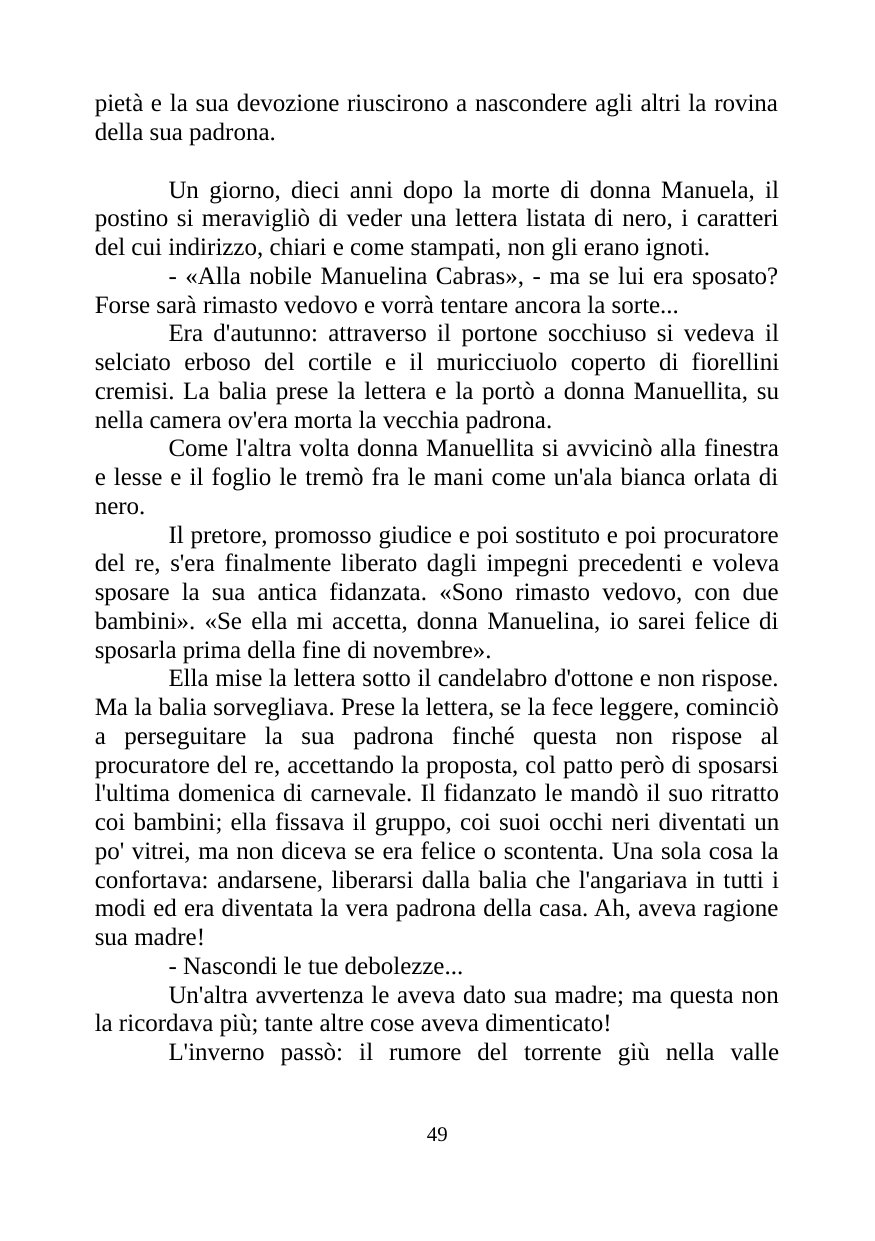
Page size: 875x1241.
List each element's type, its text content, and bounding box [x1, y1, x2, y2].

text Un'altra avvertenza le aveva dato sua madre; ma questa non la ricordava più; tante altre cose aveva dimenticato! [94, 980, 779, 1037]
text Un giorno, dieci anni dopo la morte di donna Manuela, il postino si meravigliò di veder una lettera listata di nero, i caratteri del cui indirizzo, chiari e come stampati, non gli erano ignoti. [94, 175, 779, 261]
text Era d'autunno: attraverso il portone socchiuso si vedeva il selciato erboso del cortile e il muricciuolo coperto di fiorellini cremisi. La balia prese la lettera e la portò a donna Manuellita, su nella camera ov'era morta la vecchia padrona. [94, 318, 779, 433]
text Come l'altra volta donna Manuellita si avvicinò alla finestra e lesse e il foglio le tremò fra le mani come un'ala bianca orlata di nero. [94, 433, 779, 520]
text pietà e la sua devozione riuscirono a nascondere agli altri la rovina della sua padrona. [94, 88, 779, 146]
text - Nascondi le tue debolezze... [94, 951, 779, 980]
text Ella mise la lettera sotto il candelabro d'ottone e non rispose. Ma la balia sorvegliava. Prese la lettera, se la fece leggere, cominciò a perseguitare la sua padrona finché questa non rispose al procuratore del re, accettando la proposta, col patto però di sposarsi l'ultima domenica di carnevale. Il fidanzato le mandò il suo ritratto coi bambini; ella fissava il gruppo, coi suoi occhi neri diventati un po' vitrei, ma non diceva se era felice o scontenta. Una sola cosa la confortava: andarsene, liberarsi dalla balia che l'angariava in tutti i modi ed era diventata la vera padrona della casa. Ah, aveva ragione sua madre! [94, 663, 779, 951]
text L'inverno passò: il rumore del torrente giù nella valle [94, 1037, 779, 1066]
text - «Alla nobile Manuelina Cabras», - ma se lui era sposato? Forse sarà rimasto vedovo e vorrà tentare ancora la sorte... [94, 261, 779, 318]
text Il pretore, promosso giudice e poi sostituto e poi procuratore del re, s'era finalmente liberato dagli impegni precedenti e voleva sposare la sua antica fidanzata. «Sono rimasto vedovo, con due bambini». «Se ella mi accetta, donna Manuelina, io sarei felice di sposarla prima della fine di novembre». [94, 520, 779, 663]
